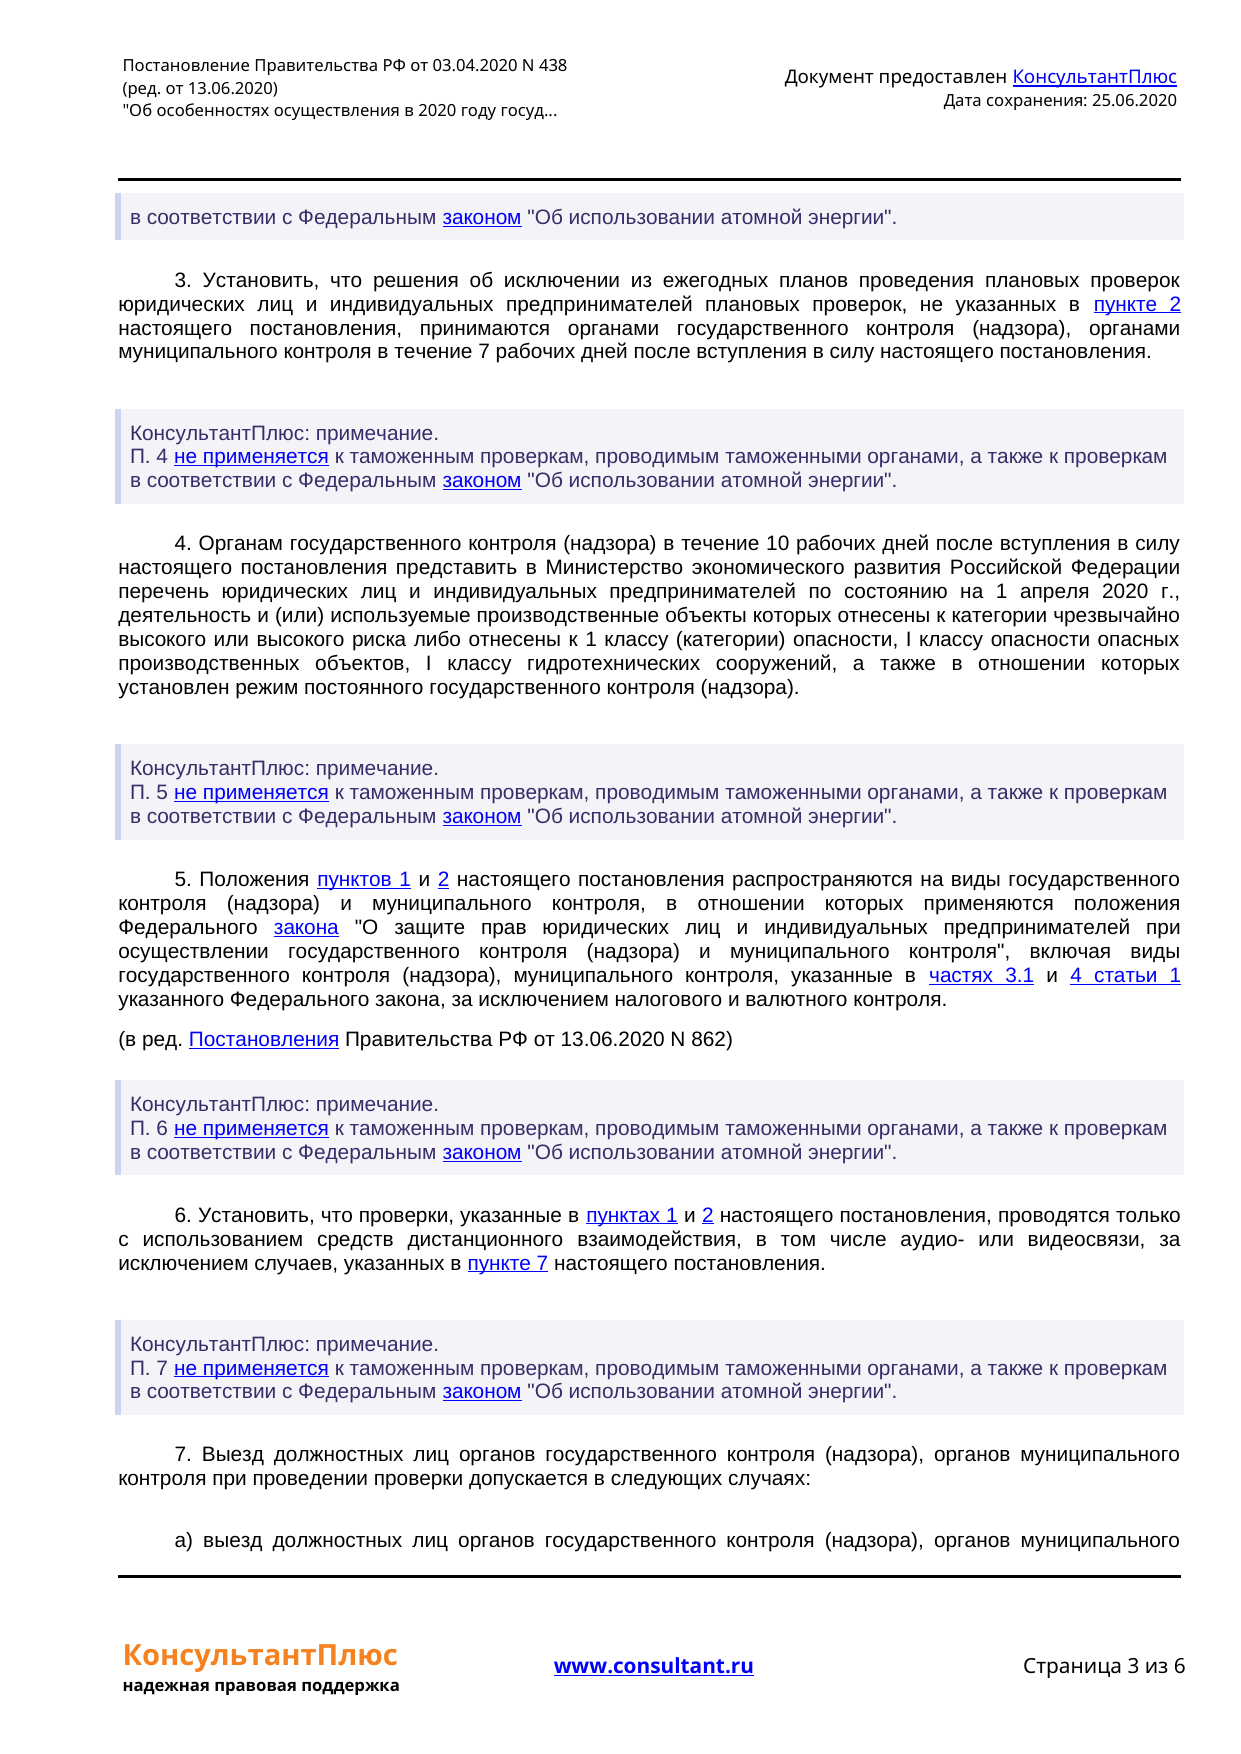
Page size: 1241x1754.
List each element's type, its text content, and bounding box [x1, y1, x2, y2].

text 4. Органам государственного контроля (надзора) в течение 10 рабочих дней после вступления в силу настоящего постановления представить в Министерство экономического развития Российской Федерации перечень юридических лиц и индивидуальных предпринимателей по состоянию на 1 апреля 2020 г., деятельность и (или) используемые производственные объекты которых отнесены к категории чрезвычайно высокого или высокого риска либо отнесены к 1 классу (категории) опасности, I классу опасности опасных производственных объектов, I классу гидротехнических сооружений, а также в отношении которых установлен режим постоянного государственного контроля (надзора). [118, 531, 1181, 699]
text 7. Выезд должностных лиц органов государственного контроля (надзора), органов муниципального контроля при проведении проверки допускается в следующих случаях: [118, 1442, 1181, 1490]
table_header КонсультантПлюс: примечание. П. 5 не применяется к таможенным проверкам, проводимым таможенными органами, а также к проверкам в соответствии с Федеральным законом "Об использовании атомной энергии". [121, 744, 1178, 840]
table_header КонсультантПлюс: примечание. П. 6 не применяется к таможенным проверкам, проводимым таможенными органами, а также к проверкам в соответствии с Федеральным законом "Об использовании атомной энергии". [121, 1080, 1178, 1175]
table_header в соответствии с Федеральным законом "Об использовании атомной энергии". [121, 193, 1178, 240]
text 6. Установить, что проверки, указанные в пунктах 1 и 2 настоящего постановления, проводятся только с использованием средств дистанционного взаимодействия, в том числе аудио- или видеосвязи, за исключением случаев, указанных в пункте 7 настоящего постановления. [118, 1202, 1181, 1274]
table_header КонсультантПлюс: примечание. П. 7 не применяется к таможенным проверкам, проводимым таможенными органами, а также к проверкам в соответствии с Федеральным законом "Об использовании атомной энергии". [121, 1320, 1178, 1415]
table_header КонсультантПлюс: примечание. П. 4 не применяется к таможенным проверкам, проводимым таможенными органами, а также к проверкам в соответствии с Федеральным законом "Об использовании атомной энергии". [121, 409, 1178, 504]
text 3. Установить, что решения об исключении из ежегодных планов проведения плановых проверок юридических лиц и индивидуальных предпринимателей плановых проверок, не указанных в пункте 2 настоящего постановления, принимаются органами государственного контроля (надзора), органами муниципального контроля в течение 7 рабочих дней после вступления в силу настоящего постановления. [118, 267, 1181, 363]
text (в ред. Постановления Правительства РФ от 13.06.2020 N 862) [118, 1027, 1181, 1051]
text а) выезд должностных лиц органов государственного контроля (надзора), органов муниципального [118, 1528, 1181, 1552]
text 5. Положения пунктов 1 и 2 настоящего постановления распространяются на виды государственного контроля (надзора) и муниципального контроля, в отношении которых применяются положения Федерального закона "О защите прав юридических лиц и индивидуальных предпринимателей при осуществлении государственного контроля (надзора) и муниципального контроля", включая виды государственного контроля (надзора), муниципального контроля, указанные в частях 3.1 и 4 статьи 1 указанного Федерального закона, за исключением налогового и валютного контроля. [118, 867, 1181, 1011]
